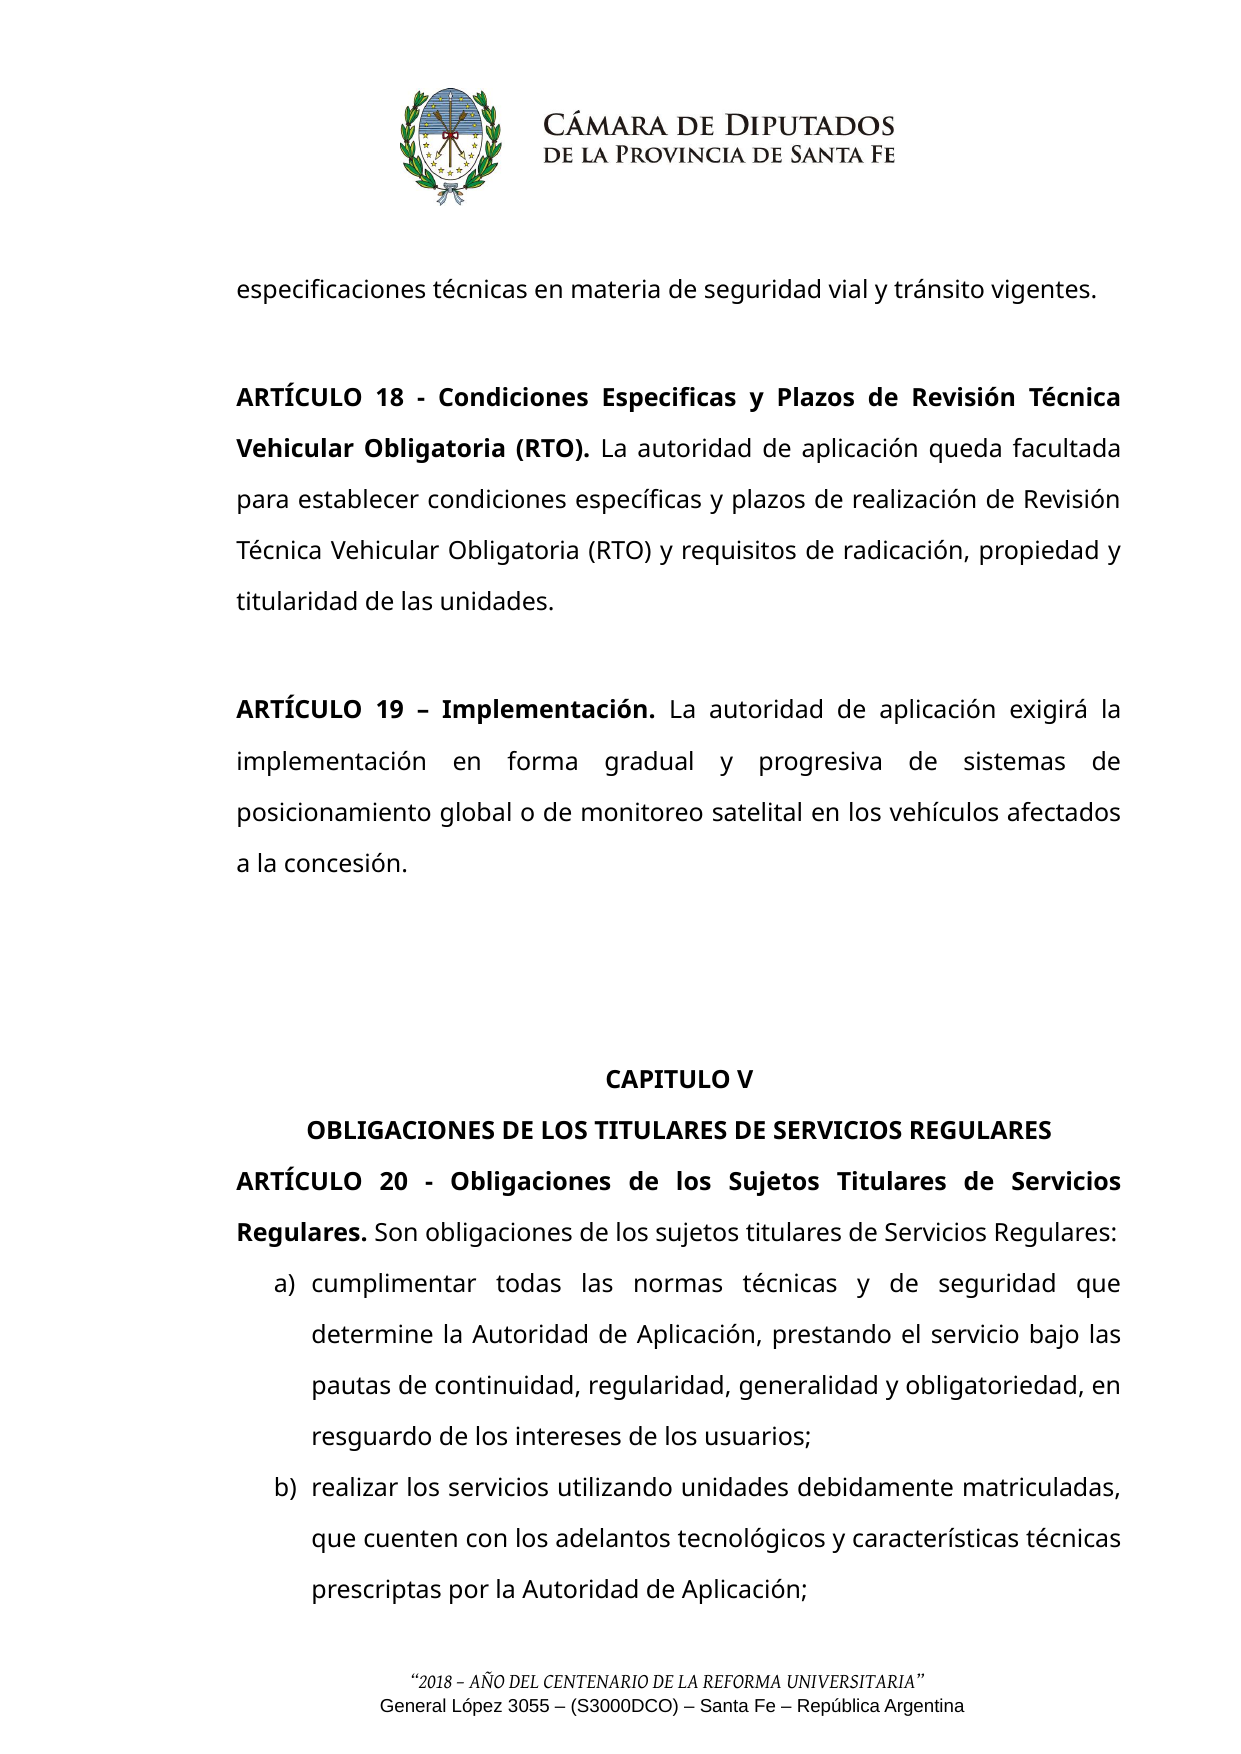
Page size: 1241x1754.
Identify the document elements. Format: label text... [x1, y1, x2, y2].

text ARTÍCULO 20 - Obligaciones de los Sujetos Titulares de Servicios Regulares. Son obligaciones de los sujetos titulares de Servicios Regulares: [236, 1163, 1122, 1249]
text ARTÍCULO 18 - Condiciones Especificas y Plazos de Revisión Técnica Vehicular Obligatoria (RTO). La autoridad de aplicación queda facultada para establecer condiciones específicas y plazos de realización de Revisión Técnica Vehicular Obligatoria (RTO) y requisitos de radicación, propiedad y titularidad de las unidades. [236, 380, 1122, 618]
list realizar los servicios utilizando unidades debidamente matriculadas, que cuenten con los adelantos tecnológicos y características técnicas prescriptas por la Autoridad de Aplicación; [274, 1470, 1122, 1606]
picture [400, 88, 895, 210]
text CAPITULO V [236, 1061, 1122, 1096]
list cumplimentar todas las normas técnicas y de seguridad que determine la Autoridad de Aplicación, prestando el servicio bajo las pautas de continuidad, regularidad, generalidad y obligatoriedad, en resguardo de los intereses de los usuarios; [274, 1266, 1122, 1453]
text ARTÍCULO 19 – Implementación. La autoridad de aplicación exigirá la implementación en forma gradual y progresiva de sistemas de posicionamiento global o de monitoreo satelital en los vehículos afectados a la concesión. [236, 692, 1122, 879]
text especificaciones técnicas en materia de seguridad vial y tránsito vigentes. [236, 272, 1122, 306]
text OBLIGACIONES DE LOS TITULARES DE SERVICIOS REGULARES [236, 1112, 1122, 1147]
